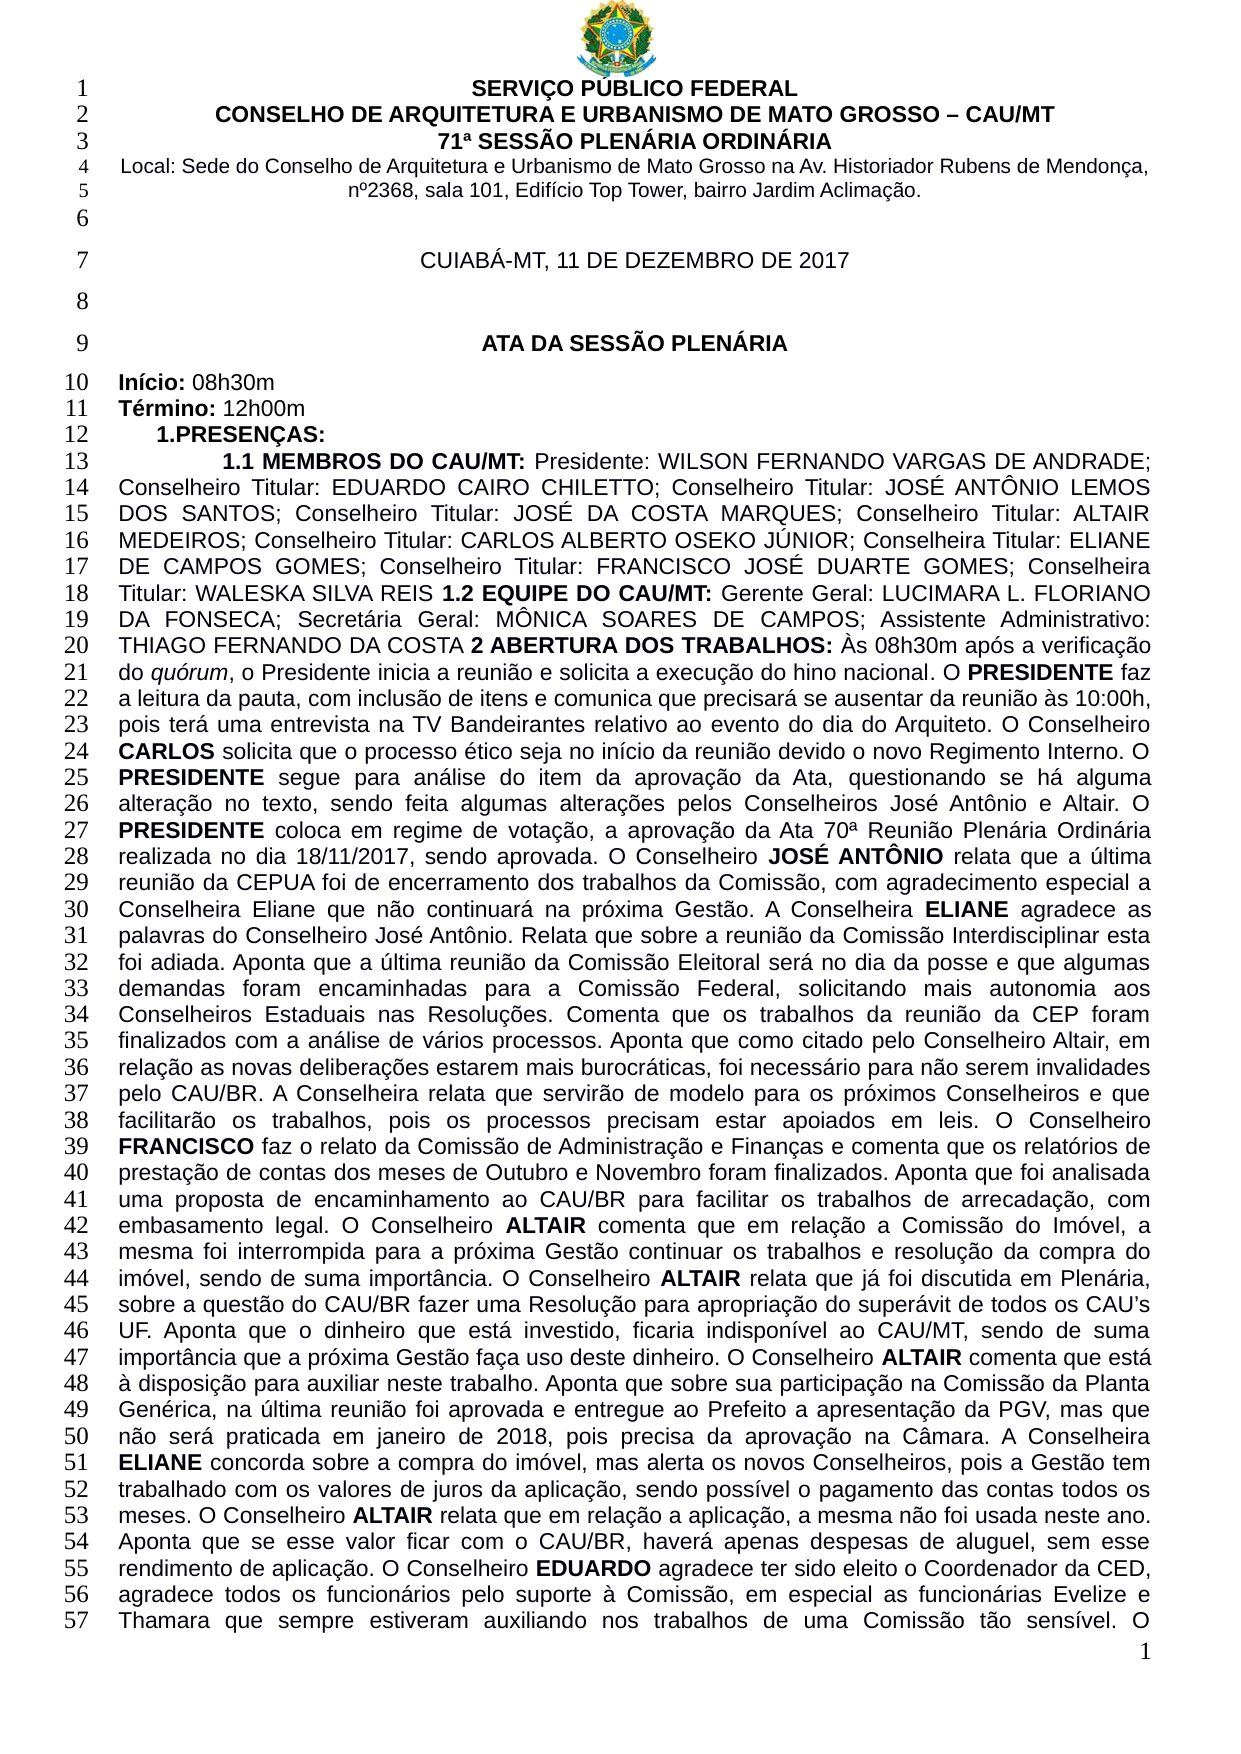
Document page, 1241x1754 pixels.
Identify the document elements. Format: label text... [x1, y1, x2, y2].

text ATA DA SESSÃO PLENÁRIA [118, 330, 1152, 356]
text 1.PRESENÇAS: [118, 421, 1199, 448]
text SERVIÇO PÚBLICO FEDERAL [118, 75, 1152, 101]
text 1.1 MEMBROS DO CAU/MT: Presidente: WILSON FERNANDO VARGAS DE ANDRADE; Conselheiro Titular: EDUARDO CAIRO CHILETTO; Conselheiro Titular: JOSÉ ANTÔNIO LEMOS DOS SANTOS; Conselheiro Titular: JOSÉ DA COSTA MARQUES; Conselheiro Titular: ALTAIR MEDEIROS; Conselheiro Titular: CARLOS ALBERTO OSEKO JÚNIOR; Conselheira Titular: ELIANE DE CAMPOS GOMES; Conselheiro Titular: FRANCISCO JOSÉ DUARTE GOMES; Conselheira Titular: WALESKA SILVA REIS 1.2 EQUIPE DO CAU/MT: Gerente Geral: LUCIMARA L. FLORIANO DA FONSECA; Secretária Geral: MÔNICA SOARES DE CAMPOS; Assistente Administrativo: THIAGO FERNANDO DA COSTA 2 ABERTURA DOS TRABALHOS: Às 08h30m após a verificação do quórum, o Presidente inicia a reunião e solicita a execução do hino nacional. O PRESIDENTE faz a leitura da pauta, com inclusão de itens e comunica que precisará se ausentar da reunião às 10:00h, pois terá uma entrevista na TV Bandeirantes relativo ao evento do dia do Arquiteto. O Conselheiro CARLOS solicita que o processo ético seja no início da reunião devido o novo Regimento Interno. O PRESIDENTE segue para análise do item da aprovação da Ata, questionando se há alguma alteração no texto, sendo feita algumas alterações pelos Conselheiros José Antônio e Altair. O PRESIDENTE coloca em regime de votação, a aprovação da Ata 70ª Reunião Plenária Ordinária realizada no dia 18/11/2017, sendo aprovada. O Conselheiro JOSÉ ANTÔNIO relata que a última reunião da CEPUA foi de encerramento dos trabalhos da Comissão, com agradecimento especial a Conselheira Eliane que não continuará na próxima Gestão. A Conselheira ELIANE agradece as palavras do Conselheiro José Antônio. Relata que sobre a reunião da Comissão Interdisciplinar esta foi adiada. Aponta que a última reunião da Comissão Eleitoral será no dia da posse e que algumas demandas foram encaminhadas para a Comissão Federal, solicitando mais autonomia aos Conselheiros Estaduais nas Resoluções. Comenta que os trabalhos da reunião da CEP foram finalizados com a análise de vários processos. Aponta que como citado pelo Conselheiro Altair, em relação as novas deliberações estarem mais burocráticas, foi necessário para não serem invalidades pelo CAU/BR. A Conselheira relata que servirão de modelo para os próximos Conselheiros e que facilitarão os trabalhos, pois os processos precisam estar apoiados em leis. O Conselheiro FRANCISCO faz o relato da Comissão de Administração e Finanças e comenta que os relatórios de prestação de contas dos meses de Outubro e Novembro foram finalizados. Aponta que foi analisada uma proposta de encaminhamento ao CAU/BR para facilitar os trabalhos de arrecadação, com embasamento legal. O Conselheiro ALTAIR comenta que em relação a Comissão do Imóvel, a mesma foi interrompida para a próxima Gestão continuar os trabalhos e resolução da compra do imóvel, sendo de suma importância. O Conselheiro ALTAIR relata que já foi discutida em Plenária, sobre a questão do CAU/BR fazer uma Resolução para apropriação do superávit de todos os CAU’s UF. Aponta que o dinheiro que está investido, ficaria indisponível ao CAU/MT, sendo de suma importância que a próxima Gestão faça uso deste dinheiro. O Conselheiro ALTAIR comenta que está à disposição para auxiliar neste trabalho. Aponta que sobre sua participação na Comissão da Planta Genérica, na última reunião foi aprovada e entregue ao Prefeito a apresentação da PGV, mas que não será praticada em janeiro de 2018, pois precisa da aprovação na Câmara. A Conselheira ELIANE concorda sobre a compra do imóvel, mas alerta os novos Conselheiros, pois a Gestão tem trabalhado com os valores de juros da aplicação, sendo possível o pagamento das contas todos os meses. O Conselheiro ALTAIR relata que em relação a aplicação, a mesma não foi usada neste ano. Aponta que se esse valor ficar com o CAU/BR, haverá apenas despesas de aluguel, sem esse rendimento de aplicação. O Conselheiro EDUARDO agradece ter sido eleito o Coordenador da CED, agradece todos os funcionários pelo suporte à Comissão, em especial as funcionárias Evelize e Thamara que sempre estiveram auxiliando nos trabalhos de uma Comissão tão sensível. O [118, 448, 1152, 1634]
text Início: 08h30m [118, 369, 1199, 395]
text 71ª SESSÃO PLENÁRIA ORDINÁRIA [118, 128, 1152, 154]
text CUIABÁ-MT, 11 DE DEZEMBRO DE 2017 [118, 247, 1152, 273]
text CONSELHO DE ARQUITETURA E URBANISMO DE MATO GROSSO – CAU/MT [118, 101, 1152, 128]
text Término: 12h00m [118, 395, 1199, 421]
text Local: Sede do Conselho de Arquitetura e Urbanismo de Mato Grosso na Av. Historiador Rubens de Mendonça, nº2368, sala 101, Edifício Top Tower, bairro Jardim Aclimação. [118, 154, 1152, 202]
